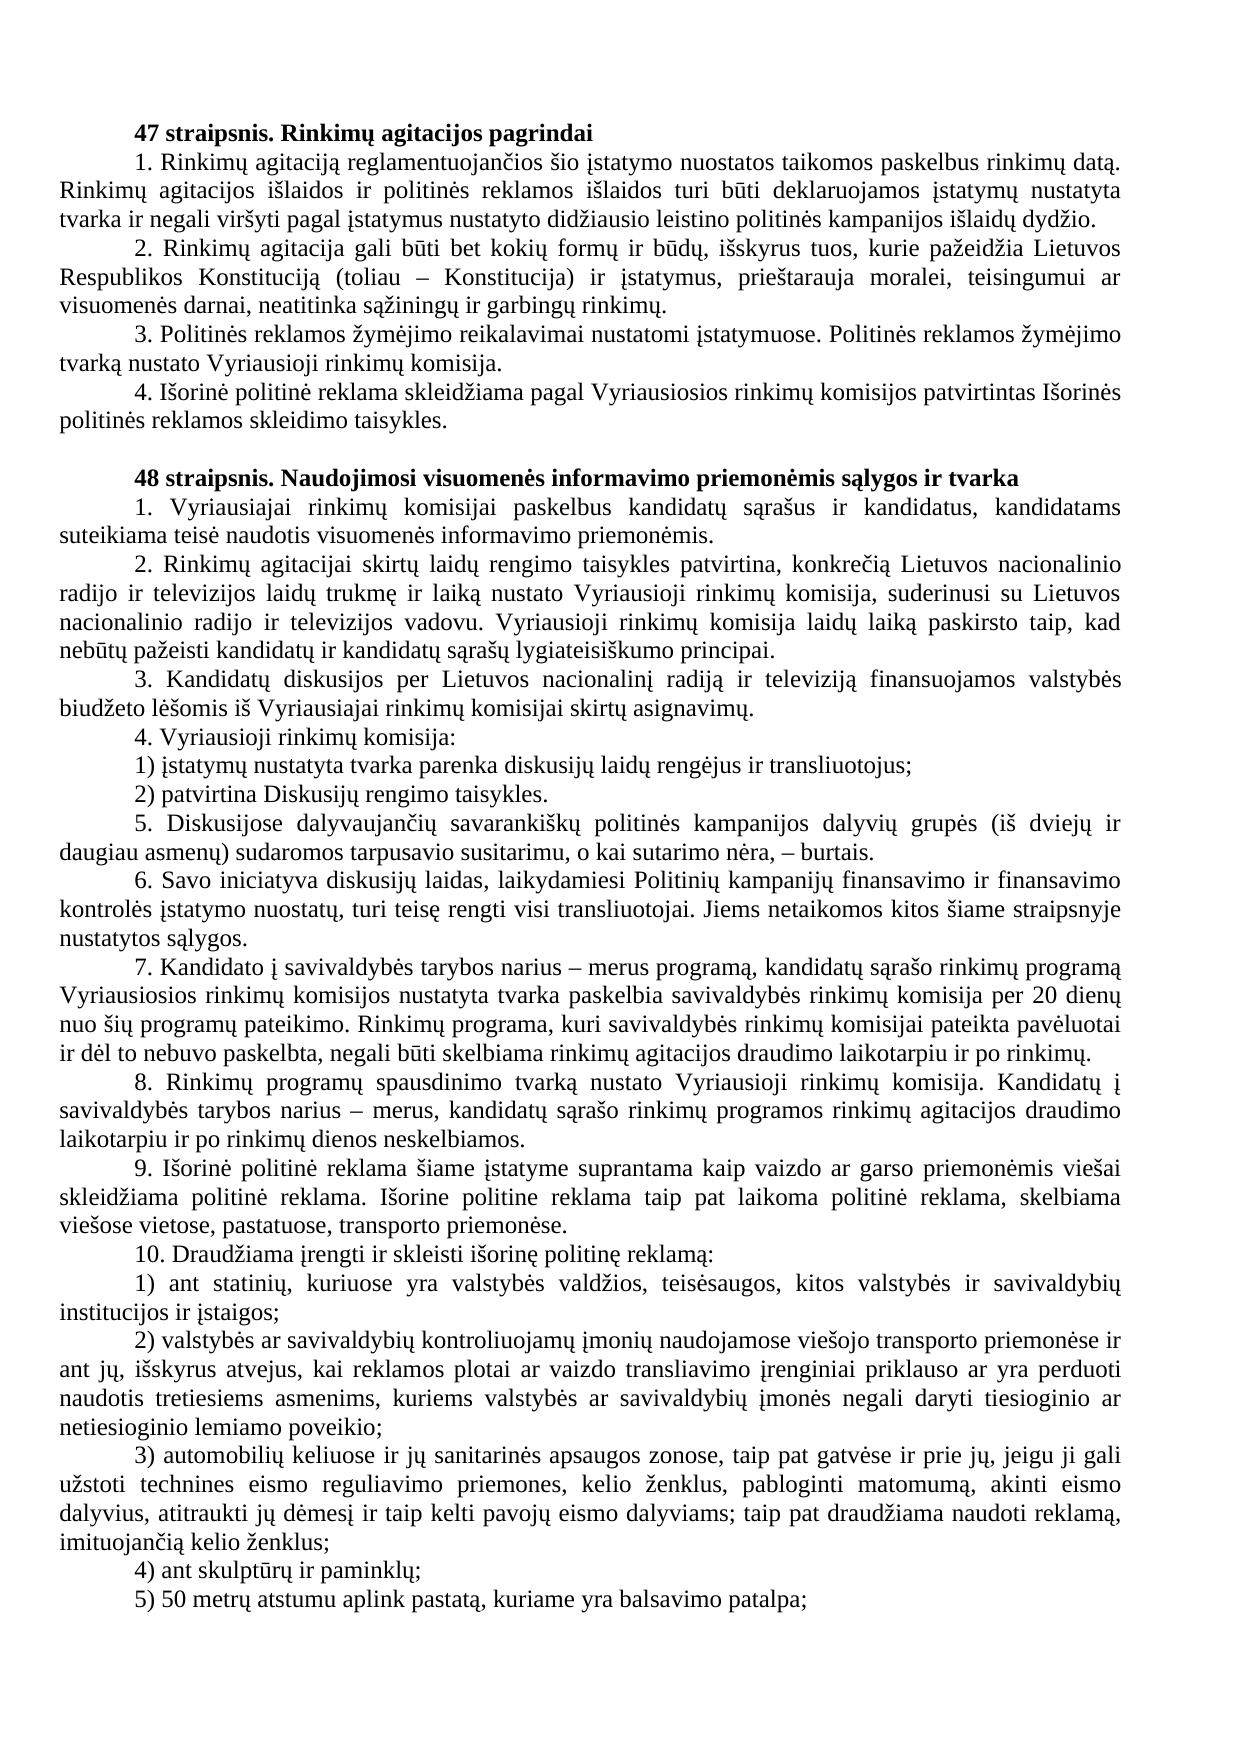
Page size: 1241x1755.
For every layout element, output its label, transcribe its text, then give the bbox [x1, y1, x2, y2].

text 9. Išorinė politinė reklama šiame įstatyme suprantama kaip vaizdo ar garso priemonėmis viešai skleidžiama politinė reklama. Išorine politine reklama taip pat laikoma politinė reklama, skelbiama viešose vietose, pastatuose, transporto priemonėse. [59, 1153, 1122, 1239]
text 7. Kandidato į savivaldybės tarybos narius – merus programą, kandidatų sąrašo rinkimų programą Vyriausiosios rinkimų komisijos nustatyta tvarka paskelbia savivaldybės rinkimų komisija per 20 dienų nuo šių programų pateikimo. Rinkimų programa, kuri savivaldybės rinkimų komisijai pateikta pavėluotai ir dėl to nebuvo paskelbta, negali būti skelbiama rinkimų agitacijos draudimo laikotarpiu ir po rinkimų. [59, 952, 1122, 1067]
text 1. Rinkimų agitaciją reglamentuojančios šio įstatymo nuostatos taikomos paskelbus rinkimų datą. Rinkimų agitacijos išlaidos ir politinės reklamos išlaidos turi būti deklaruojamos įstatymų nustatyta tvarka ir negali viršyti pagal įstatymus nustatyto didžiausio leistino politinės kampanijos išlaidų dydžio. [59, 147, 1122, 233]
text 5. Diskusijose dalyvaujančių savarankiškų politinės kampanijos dalyvių grupės (iš dviejų ir daugiau asmenų) sudaromos tarpusavio susitarimu, o kai sutarimo nėra, – burtais. [59, 808, 1122, 866]
text 47 straipsnis. Rinkimų agitacijos pagrindai [59, 118, 1122, 147]
text 5) 50 metrų atstumu aplink pastatą, kuriame yra balsavimo patalpa; [59, 1584, 1122, 1613]
text 6. Savo iniciatyva diskusijų laidas, laikydamiesi Politinių kampanijų finansavimo ir finansavimo kontrolės įstatymo nuostatų, turi teisę rengti visi transliuotojai. Jiems netaikomos kitos šiame straipsnyje nustatytos sąlygos. [59, 866, 1122, 952]
text 3) automobilių keliuose ir jų sanitarinės apsaugos zonose, taip pat gatvėse ir prie jų, jeigu ji gali užstoti technines eismo reguliavimo priemones, kelio ženklus, pabloginti matomumą, akinti eismo dalyvius, atitraukti jų dėmesį ir taip kelti pavojų eismo dalyviams; taip pat draudžiama naudoti reklamą, imituojančią kelio ženklus; [59, 1441, 1122, 1556]
text 2) valstybės ar savivaldybių kontroliuojamų įmonių naudojamose viešojo transporto priemonėse ir ant jų, išskyrus atvejus, kai reklamos plotai ar vaizdo transliavimo įrenginiai priklauso ar yra perduoti naudotis tretiesiems asmenims, kuriems valstybės ar savivaldybių įmonės negali daryti tiesioginio ar netiesioginio lemiamo poveikio; [59, 1326, 1122, 1441]
text 4. Išorinė politinė reklama skleidžiama pagal Vyriausiosios rinkimų komisijos patvirtintas Išorinės politinės reklamos skleidimo taisykles. [59, 377, 1122, 434]
text 10. Draudžiama įrengti ir skleisti išorinę politinę reklamą: [59, 1239, 1122, 1268]
text 2. Rinkimų agitacijai skirtų laidų rengimo taisykles patvirtina, konkrečią Lietuvos nacionalinio radijo ir televizijos laidų trukmę ir laiką nustato Vyriausioji rinkimų komisija, suderinusi su Lietuvos nacionalinio radijo ir televizijos vadovu. Vyriausioji rinkimų komisija laidų laiką paskirsto taip, kad nebūtų pažeisti kandidatų ir kandidatų sąrašų lygiateisiškumo principai. [59, 549, 1122, 664]
text 1) įstatymų nustatyta tvarka parenka diskusijų laidų rengėjus ir transliuotojus; [59, 751, 1122, 779]
text 4. Vyriausioji rinkimų komisija: [59, 722, 1122, 751]
text 48 straipsnis. Naudojimosi visuomenės informavimo priemonėmis sąlygos ir tvarka [134, 463, 1122, 492]
text 2. Rinkimų agitacija gali būti bet kokių formų ir būdų, išskyrus tuos, kurie pažeidžia Lietuvos Respublikos Konstituciją (toliau – Konstitucija) ir įstatymus, prieštarauja moralei, teisingumui ar visuomenės darnai, neatitinka sąžiningų ir garbingų rinkimų. [59, 233, 1122, 319]
text 2) patvirtina Diskusijų rengimo taisykles. [59, 779, 1122, 808]
text 3. Kandidatų diskusijos per Lietuvos nacionalinį radiją ir televiziją finansuojamos valstybės biudžeto lėšomis iš Vyriausiajai rinkimų komisijai skirtų asignavimų. [59, 664, 1122, 722]
text 1. Vyriausiajai rinkimų komisijai paskelbus kandidatų sąrašus ir kandidatus, kandidatams suteikiama teisė naudotis visuomenės informavimo priemonėmis. [59, 492, 1122, 549]
text 1) ant statinių, kuriuose yra valstybės valdžios, teisėsaugos, kitos valstybės ir savivaldybių institucijos ir įstaigos; [59, 1268, 1122, 1326]
text 3. Politinės reklamos žymėjimo reikalavimai nustatomi įstatymuose. Politinės reklamos žymėjimo tvarką nustato Vyriausioji rinkimų komisija. [59, 319, 1122, 377]
text 8. Rinkimų programų spausdinimo tvarką nustato Vyriausioji rinkimų komisija. Kandidatų į savivaldybės tarybos narius – merus, kandidatų sąrašo rinkimų programos rinkimų agitacijos draudimo laikotarpiu ir po rinkimų dienos neskelbiamos. [59, 1067, 1122, 1153]
text 4) ant skulptūrų ir paminklų; [59, 1556, 1122, 1584]
